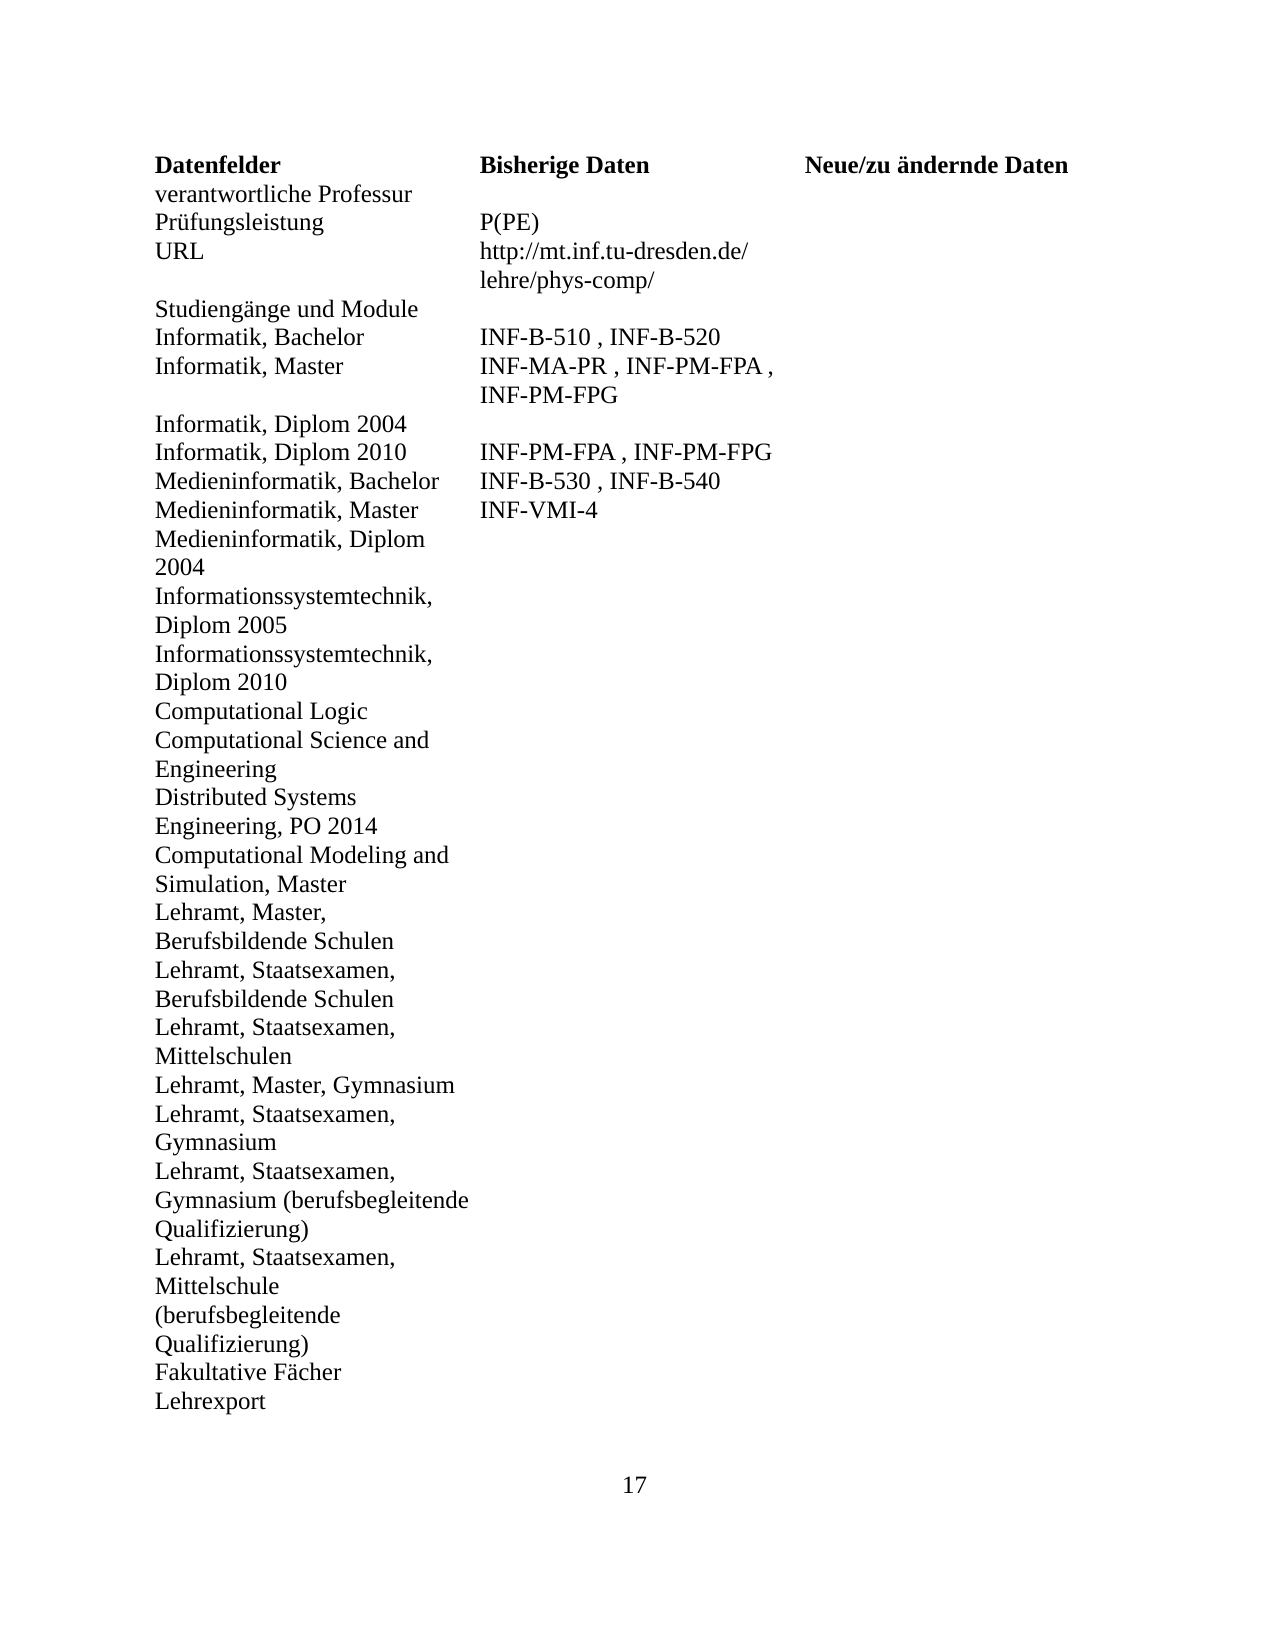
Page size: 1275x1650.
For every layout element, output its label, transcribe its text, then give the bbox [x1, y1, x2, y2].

table_cell [800, 524, 1125, 581]
table_cell [800, 1156, 1125, 1242]
table_cell [800, 696, 1125, 725]
table_cell [475, 1243, 800, 1357]
table_cell URL [150, 236, 475, 294]
table_cell Prüfungsleistung [150, 208, 475, 236]
table_cell [475, 1099, 800, 1156]
table_cell Lehramt, Staatsexamen, Gymnasium [150, 1099, 475, 1156]
table_cell [475, 639, 800, 696]
table_cell [800, 1386, 1125, 1415]
table_header Datenfelder [150, 150, 475, 179]
table_cell Distributed Systems Engineering, PO 2014 [150, 783, 475, 840]
table_cell Lehramt, Master, Berufsbildende Schulen [150, 898, 475, 955]
table_cell Informatik, Diplom 2004 [150, 409, 475, 437]
table_header Neue/zu ändernde Daten [800, 150, 1125, 179]
table_cell [800, 898, 1125, 955]
table_cell [475, 581, 800, 639]
table_cell [475, 1358, 800, 1386]
table_cell [475, 783, 800, 840]
table_cell [475, 840, 800, 897]
table_cell INF-B-530 , INF-B-540 [475, 466, 800, 495]
table_cell [475, 955, 800, 1012]
table_cell [800, 955, 1125, 1012]
table_cell [800, 639, 1125, 696]
table_cell Lehramt, Master, Gymnasium [150, 1070, 475, 1099]
table_cell [800, 1070, 1125, 1099]
table_cell [475, 725, 800, 782]
table_cell [800, 294, 1125, 322]
table_cell [475, 179, 800, 207]
table_cell INF-B-510 , INF-B-520 [475, 323, 800, 351]
table_cell [800, 495, 1125, 524]
table_cell [475, 1070, 800, 1099]
table_cell [475, 1386, 800, 1415]
table_cell [800, 438, 1125, 466]
table_cell [800, 466, 1125, 495]
table_cell [475, 696, 800, 725]
table_cell Computational Modeling and Simulation, Master [150, 840, 475, 897]
table_cell [800, 1358, 1125, 1386]
table_cell Computational Science and Engineering [150, 725, 475, 782]
table_cell Medieninformatik, Bachelor [150, 466, 475, 495]
table_cell http://mt.inf.tu-dresden.de/lehre/phys-comp/ [475, 236, 800, 294]
table_cell [475, 898, 800, 955]
table_cell [475, 409, 800, 437]
table_header Bisherige Daten [475, 150, 800, 179]
table_cell [800, 783, 1125, 840]
table_cell Lehramt, Staatsexamen, Mittelschulen [150, 1013, 475, 1070]
table_cell [800, 236, 1125, 294]
table_cell verantwortliche Professur [150, 179, 475, 207]
table_cell Lehramt, Staatsexamen, Mittelschule (berufsbegleitende Qualifizierung) [150, 1243, 475, 1357]
table_cell [800, 409, 1125, 437]
table_cell Medieninformatik, Diplom 2004 [150, 524, 475, 581]
table_cell INF-VMI-4 [475, 495, 800, 524]
table_cell INF-MA-PR , INF-PM-FPA , INF-PM-FPG [475, 351, 800, 409]
table_cell Studiengänge und Module [150, 294, 475, 322]
table_cell [800, 581, 1125, 639]
table_cell Informationssystemtechnik, Diplom 2010 [150, 639, 475, 696]
table_cell Lehramt, Staatsexamen, Berufsbildende Schulen [150, 955, 475, 1012]
table_cell Informatik, Diplom 2010 [150, 438, 475, 466]
table_cell [800, 1099, 1125, 1156]
table_cell Informatik, Master [150, 351, 475, 409]
table_cell INF-PM-FPA , INF-PM-FPG [475, 438, 800, 466]
table_cell Computational Logic [150, 696, 475, 725]
table_cell [475, 524, 800, 581]
table_cell Medieninformatik, Master [150, 495, 475, 524]
table_cell Lehrexport [150, 1386, 475, 1415]
table_cell [800, 208, 1125, 236]
table_cell [475, 294, 800, 322]
table_cell [800, 840, 1125, 897]
table_cell Informationssystemtechnik, Diplom 2005 [150, 581, 475, 639]
table_cell Fakultative Fächer [150, 1358, 475, 1386]
table_cell [800, 323, 1125, 351]
table_cell [800, 1243, 1125, 1357]
table_cell [800, 179, 1125, 207]
table_cell [800, 351, 1125, 409]
table_cell P(PE) [475, 208, 800, 236]
table_cell [475, 1013, 800, 1070]
table_cell Lehramt, Staatsexamen, Gymnasium (berufsbegleitende Qualifizierung) [150, 1156, 475, 1242]
table_cell Informatik, Bachelor [150, 323, 475, 351]
table_cell [800, 725, 1125, 782]
table_cell [475, 1156, 800, 1242]
table_cell [800, 1013, 1125, 1070]
